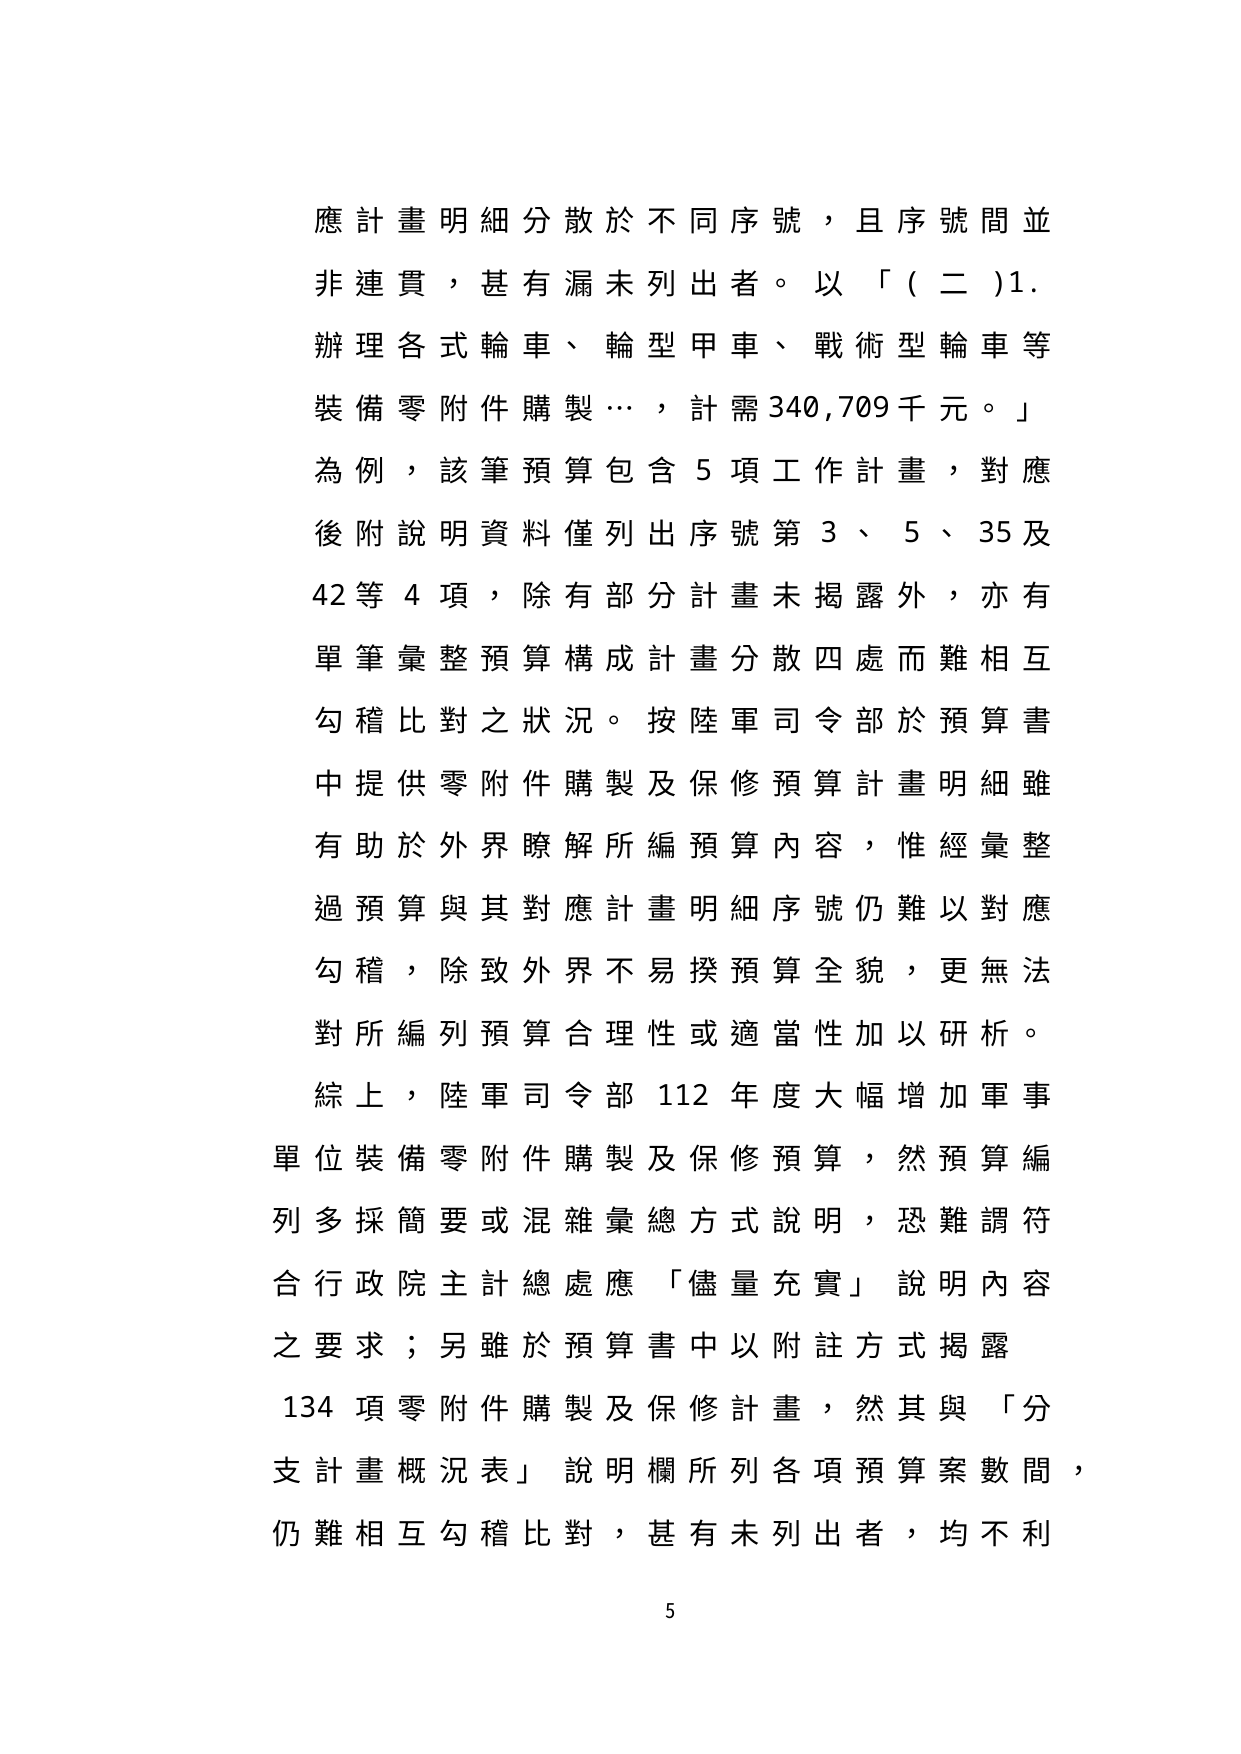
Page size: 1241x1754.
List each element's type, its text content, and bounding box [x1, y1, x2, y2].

text 陸軍司令部雖於「後勤及通資業務」業務計畫「分支計畫概況表」之「四、其他」說明資料中，揭露134項裝備零附件購製及保修預算之計畫明細及經費額度，然依陸軍提供交叉比對資料顯示(詳表1)，預算書分支計畫概況表說明欄中，部分彙整多項計畫表達之預算案數，其所對應計畫明細分散於不同序號，且序號間並非連貫，甚有漏未列出者。以「(二)1.辦理各式輪車、輪型甲車、戰術型輪車等裝備零附件購製…，計需340,709千元。」為例，該筆預算包含5項工作計畫，對應後附說明資料僅列出序號第3、5、35及42等4項，除有部分計畫未揭露外，亦有單筆彙整預算構成計畫分散四處而難相互勾稽比對之狀況。按陸軍司令部於預算書中提供零附件購製及保修預算計畫明細雖有助於外界瞭解所編預算內容，惟經彙整過預算與其對應計畫明細序號仍難以對應勾稽，除致外界不易揆預算全貌，更無法對所編列預算合理性或適當性加以研析。 [271, 177, 1058, 1052]
text 綜上，陸軍司令部112年度大幅增加軍事單位裝備零附件購製及保修預算，然預算編列多採簡要或混雜彙總方式說明，恐難謂符合行政院主計總處應「儘量充實」說明內容之要求；另雖於預算書中以附註方式揭露134項零附件購製及保修計畫，然其與「分支計畫概況表」說明欄所列各項預算案數間，仍難相互勾稽比對，甚有未列出者，均不利本院審議，嗣後宜檢討改善。 [242, 1052, 1058, 1552]
